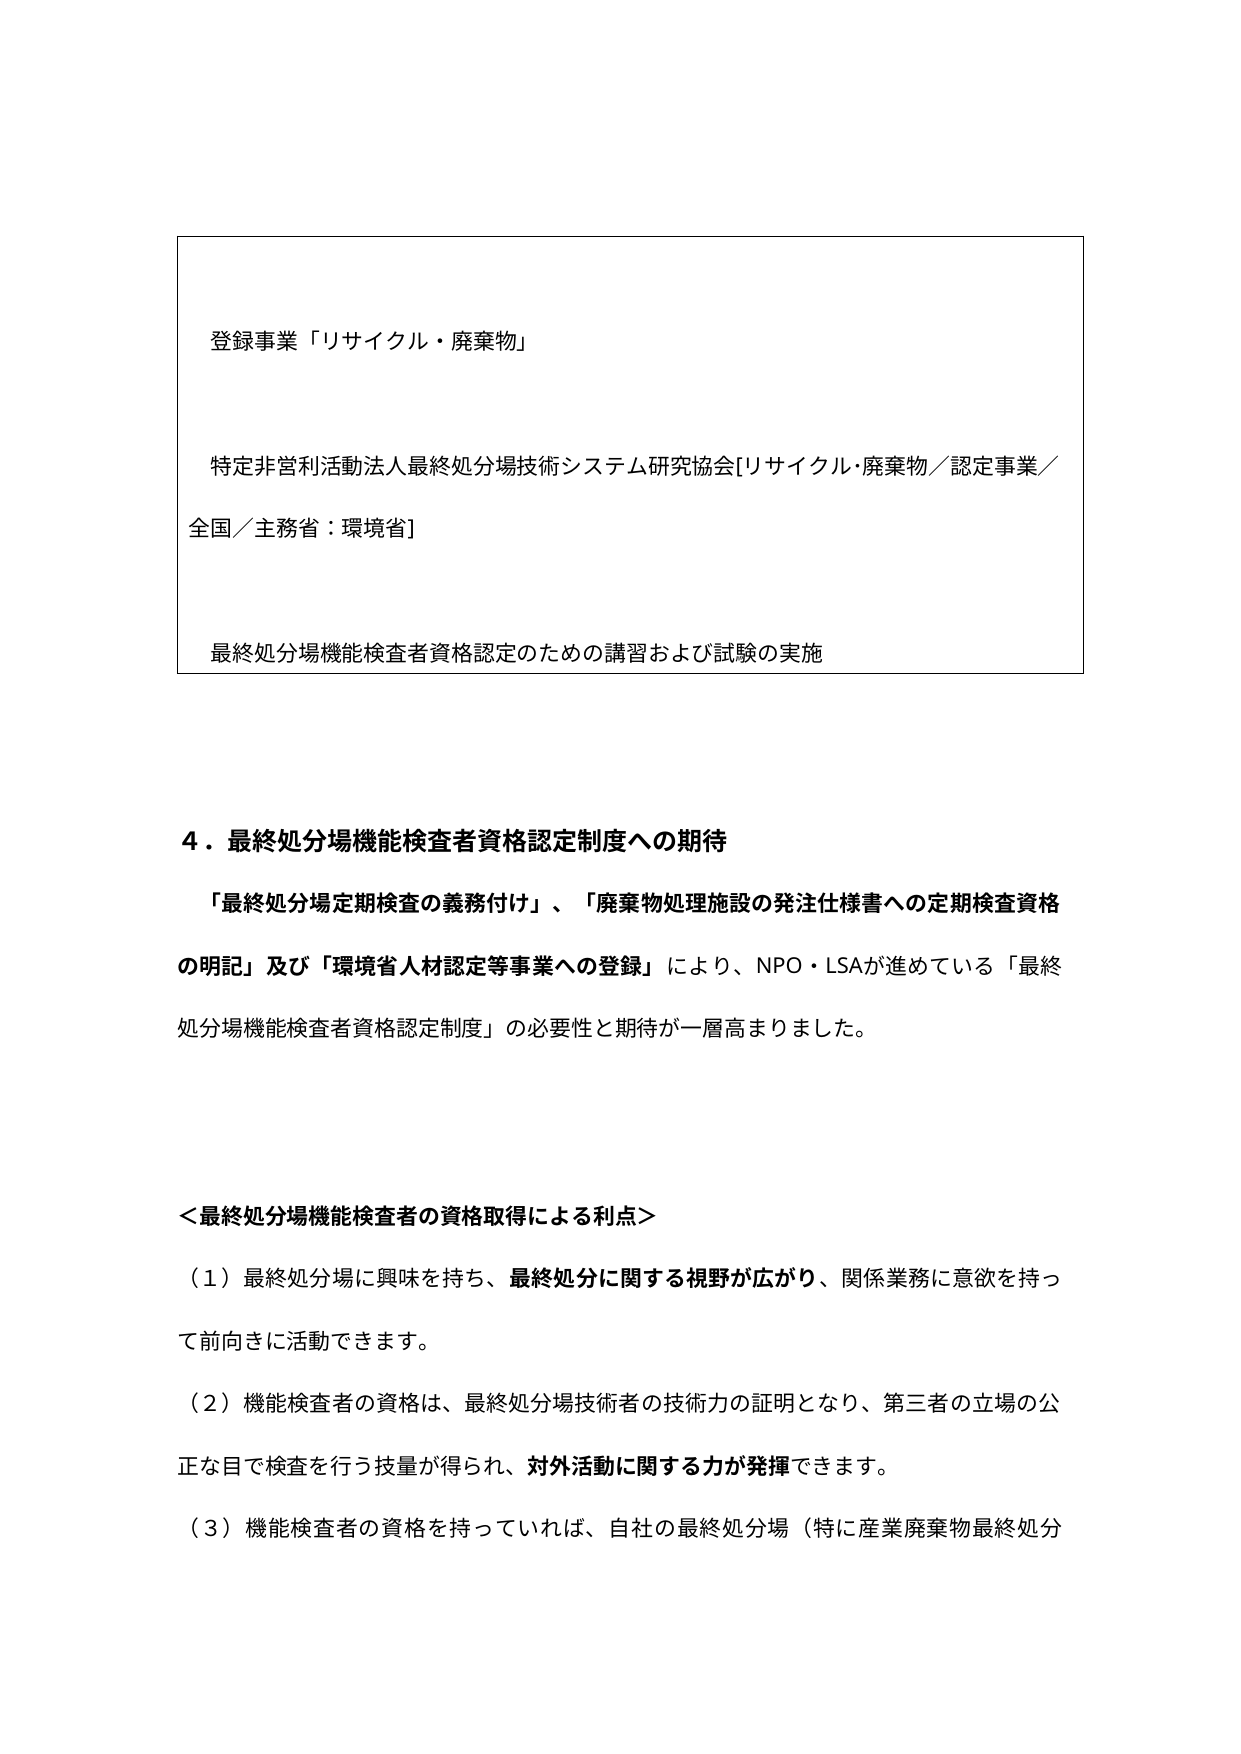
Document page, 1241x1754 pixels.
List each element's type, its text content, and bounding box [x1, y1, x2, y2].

text （１）最終処分場に興味を持ち、最終処分に関する視野が広がり、関係業務に意欲を持って前向きに活動できます。 [177, 1236, 1063, 1361]
text （２）機能検査者の資格は、最終処分場技術者の技術力の証明となり、第三者の立場の公正な目で検査を行う技量が得られ、対外活動に関する力が発揮できます。 [177, 1361, 1063, 1486]
text ＜最終処分場機能検査者の資格取得による利点＞ [177, 1173, 1063, 1236]
text 「最終処分場定期検査の義務付け」、「廃棄物処理施設の発注仕様書への定期検査資格の明記」及び「環境省人材認定等事業への登録」により、NPO・LSAが進めている「最終処分場機能検査者資格認定制度」の必要性と期待が一層高まりました。 [177, 861, 1063, 1048]
text ４．最終処分場機能検査者資格認定制度への期待 [177, 798, 1063, 861]
table_header 登録事業「リサイクル・廃棄物」 特定非営利活動法人最終処分場技術システム研究協会[リサイクル･廃棄物／認定事業／全国／主務省：環境省] 最終処分場機能検査者資格認定のための講習および試験の実施 [178, 237, 1083, 673]
text （３）機能検査者の資格を持っていれば、自社の最終処分場（特に産業廃棄物最終処分 [177, 1486, 1063, 1548]
